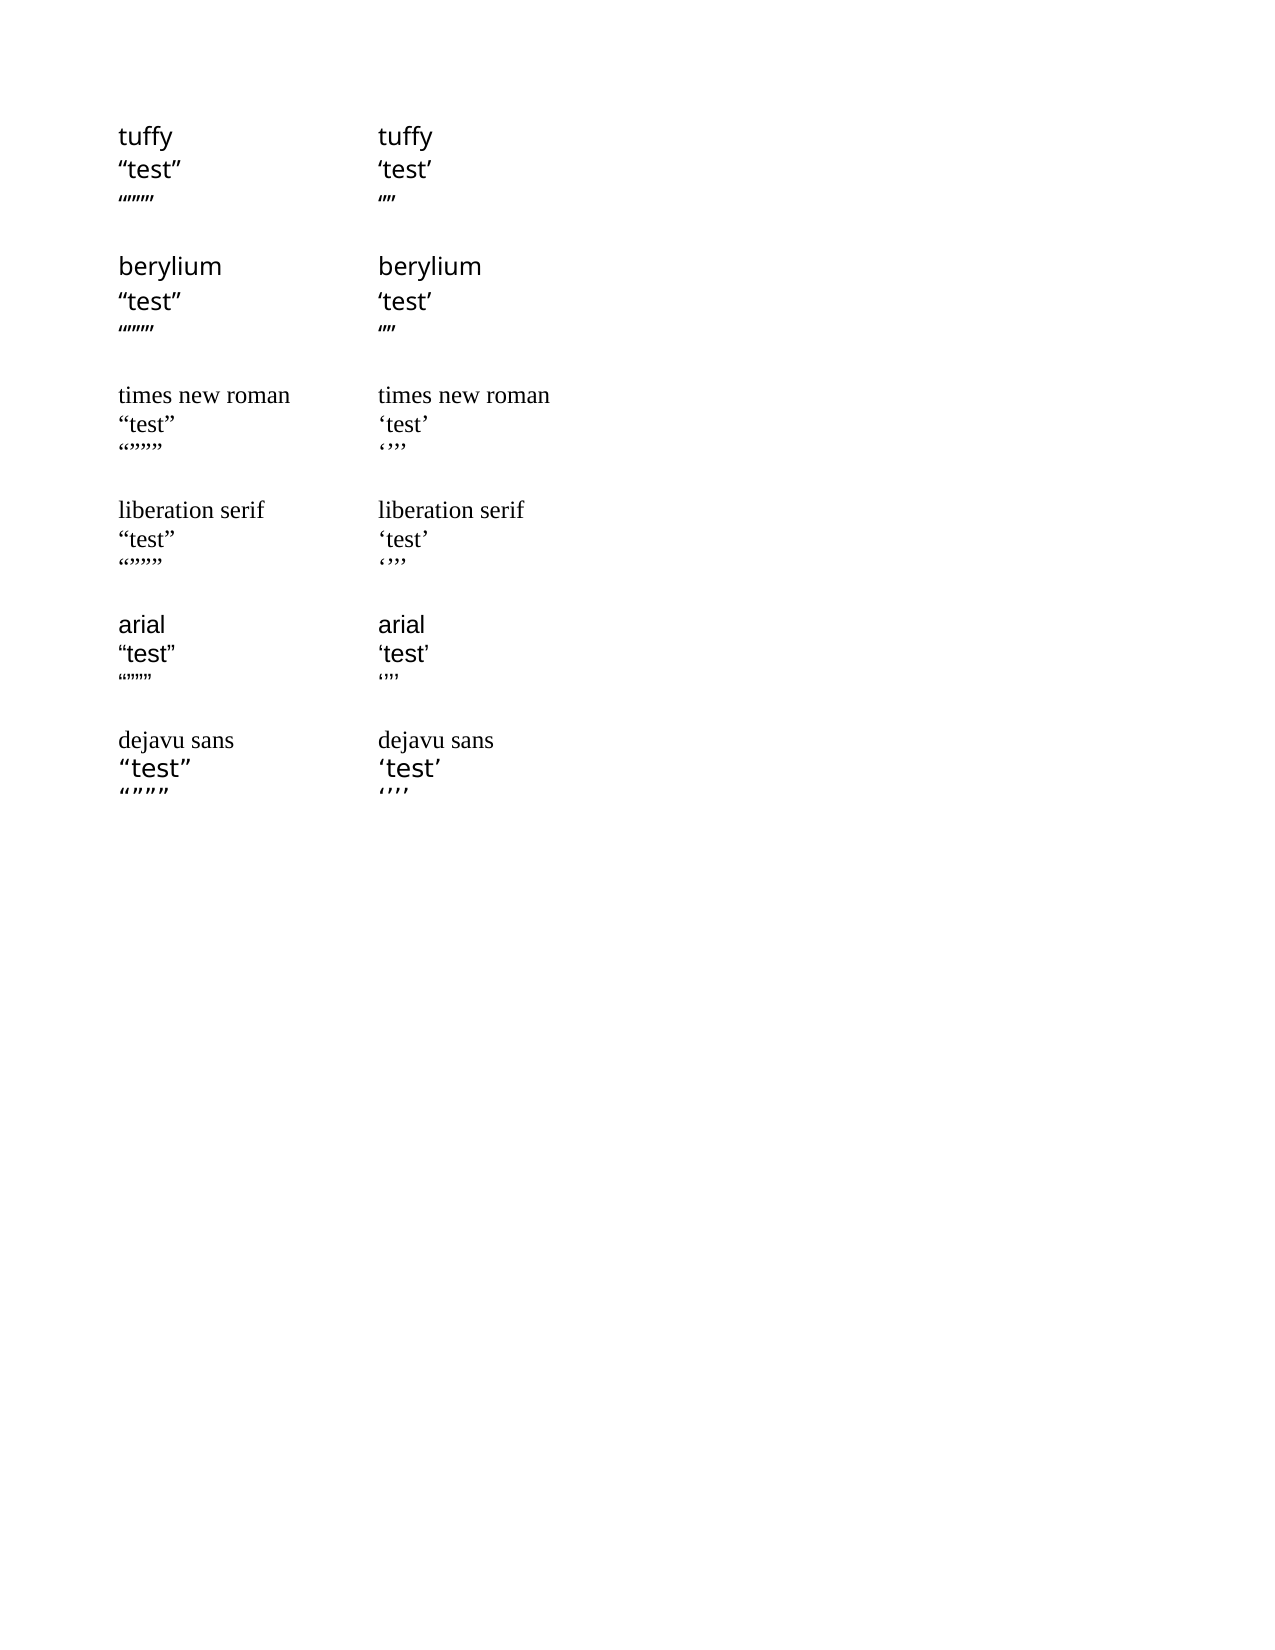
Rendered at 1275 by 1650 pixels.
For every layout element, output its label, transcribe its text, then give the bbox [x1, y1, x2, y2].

text ‘’’’ [378, 667, 637, 696]
text ‘’’’ [378, 783, 637, 812]
text ‘test’ [378, 524, 637, 552]
text ‘test’ [378, 639, 637, 667]
text ‘’’’ [378, 552, 637, 581]
text liberation serif [378, 495, 637, 524]
text times new roman [118, 380, 378, 409]
text ‘’’’ [378, 317, 637, 351]
text “””” [118, 437, 378, 466]
text “test” [118, 283, 378, 317]
text “””” [118, 783, 378, 812]
text “””” [118, 317, 378, 351]
text ‘test’ [378, 409, 637, 437]
text “test” [118, 639, 378, 667]
text ‘’’’ [378, 437, 637, 466]
text “test” [118, 754, 378, 783]
text “””” [118, 667, 378, 696]
text ‘test’ [378, 754, 637, 783]
text “””” [118, 552, 378, 581]
text ‘’’’ [378, 186, 637, 220]
text ‘test’ [378, 283, 637, 317]
text liberation serif [118, 495, 378, 524]
text ‘test’ [378, 152, 637, 186]
text “””” [118, 186, 378, 220]
text berylium [118, 249, 378, 283]
text dejavu sans [378, 725, 637, 754]
text “test” [118, 524, 378, 552]
text berylium [378, 249, 637, 283]
text tuffy [118, 118, 378, 152]
text “test” [118, 152, 378, 186]
text dejavu sans [118, 725, 378, 754]
text times new roman [378, 380, 637, 409]
text “test” [118, 409, 378, 437]
text arial [118, 610, 378, 639]
text arial [378, 610, 637, 639]
text tuffy [378, 118, 637, 152]
